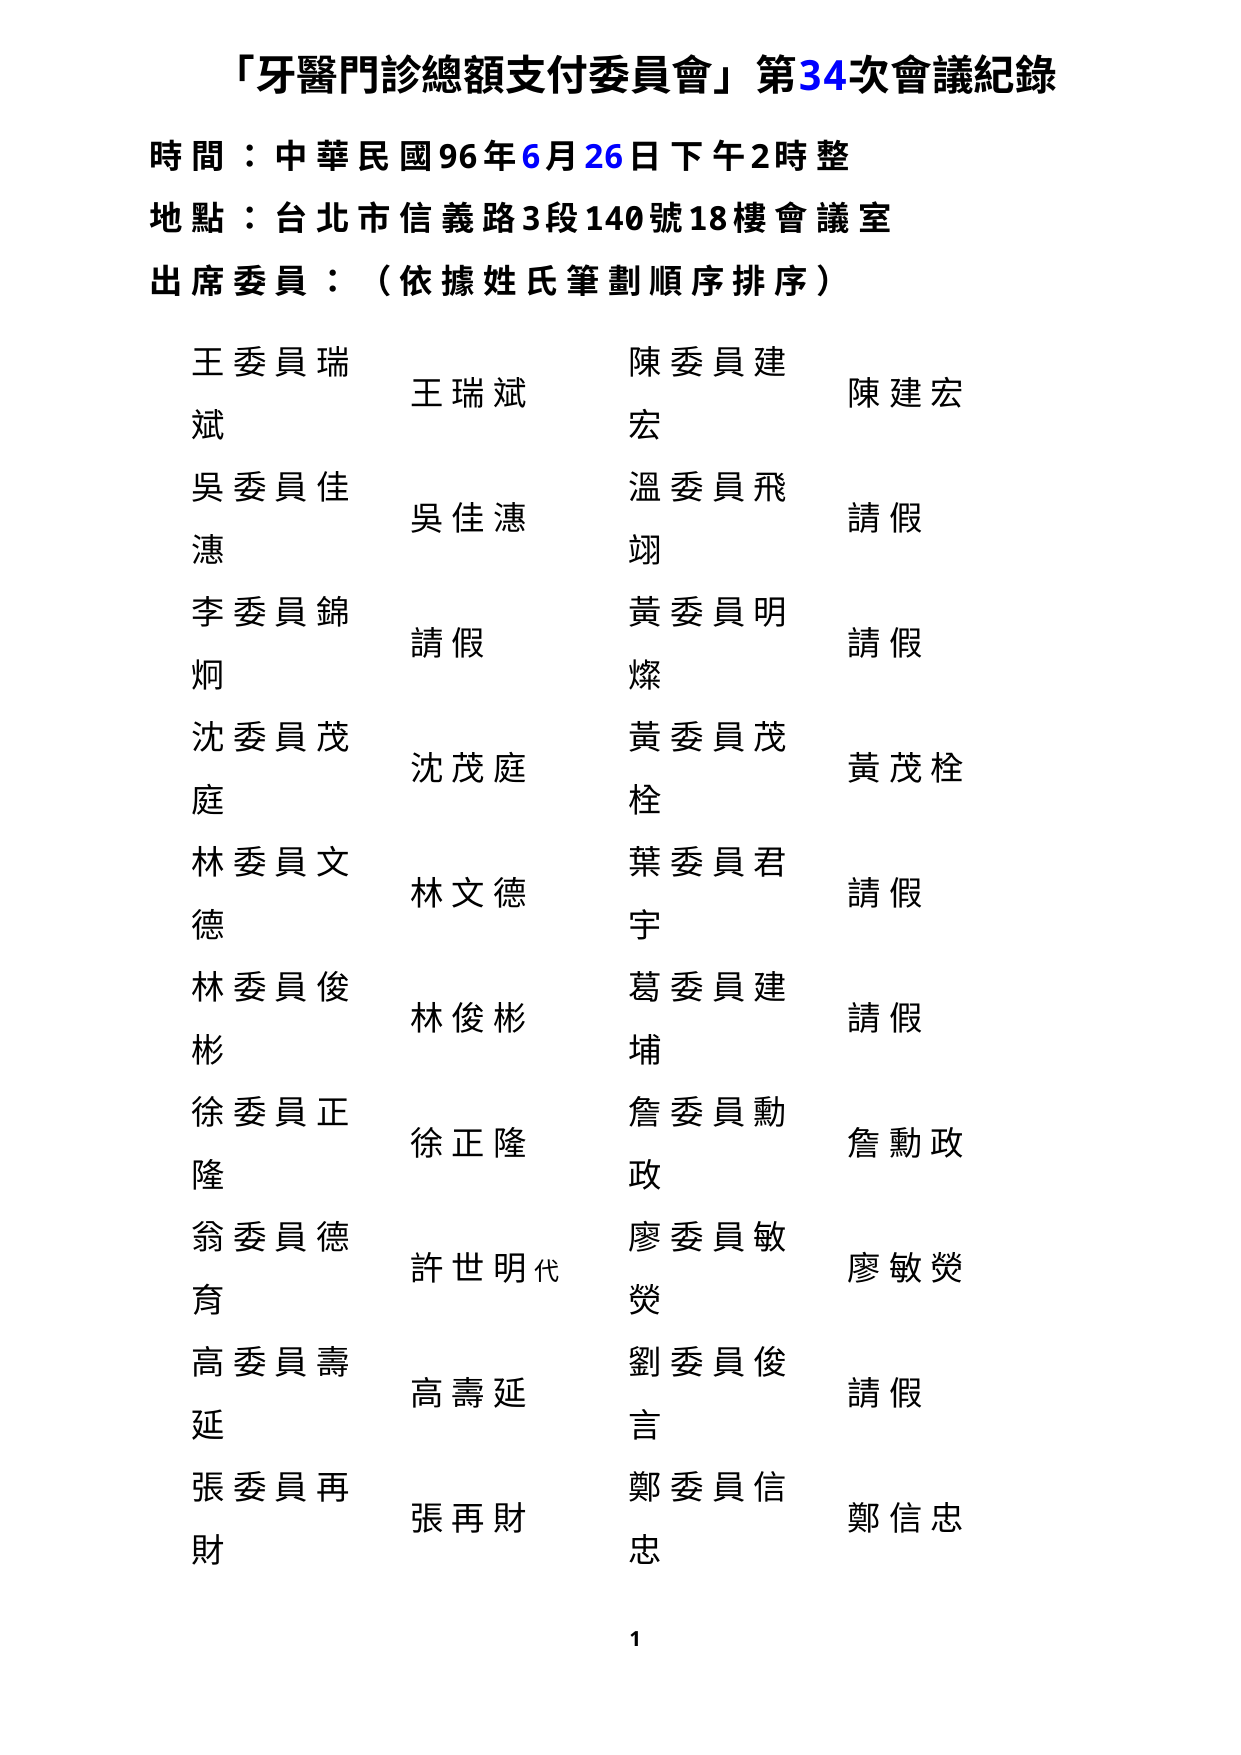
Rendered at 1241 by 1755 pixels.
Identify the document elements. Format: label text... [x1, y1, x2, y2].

text 時間：中華民國96年6月26日下午2時整 [145, 112, 1124, 174]
text 出席委員：（依據姓氏筆劃順序排序） [145, 237, 1124, 299]
table_cell 請假 [831, 568, 1048, 693]
table_cell 徐委員正隆 [178, 1068, 395, 1193]
table_cell 葉委員君宇 [613, 818, 831, 943]
table_cell 吳委員佳潓 [178, 443, 395, 568]
table_header 王瑞斌 [395, 318, 613, 443]
table_header 陳建宏 [831, 318, 1048, 443]
table_cell 林委員俊彬 [178, 943, 395, 1068]
table_cell 許世明代 [395, 1193, 613, 1318]
table_cell 沈茂庭 [395, 693, 613, 818]
table_cell 詹勳政 [831, 1068, 1048, 1193]
text 地點：台北市信義路3段140號18樓會議室 [145, 174, 1124, 237]
table_cell 廖敏熒 [831, 1193, 1048, 1318]
table_cell 高委員壽延 [178, 1318, 395, 1443]
table_cell 請假 [831, 818, 1048, 943]
table_cell 鄭委員信忠 [613, 1443, 831, 1568]
table_header 陳委員建宏 [613, 318, 831, 443]
table_cell 李委員錦炯 [178, 568, 395, 693]
table_cell 請假 [395, 568, 613, 693]
table_cell 廖委員敏熒 [613, 1193, 831, 1318]
table_cell 劉委員俊言 [613, 1318, 831, 1443]
table_header 王委員瑞斌 [178, 318, 395, 443]
table_cell 鄭信忠 [831, 1443, 1048, 1568]
table_cell 黃茂栓 [831, 693, 1048, 818]
table_cell 翁委員德育 [178, 1193, 395, 1318]
table_cell 黃委員茂栓 [613, 693, 831, 818]
text 「牙醫門診總額支付委員會」第34次會議紀錄 [145, 31, 1124, 93]
table_cell 張再財 [395, 1443, 613, 1568]
table_cell 吳佳潓 [395, 443, 613, 568]
table_cell 詹委員勳政 [613, 1068, 831, 1193]
table_cell 請假 [831, 943, 1048, 1068]
table_cell 溫委員飛翊 [613, 443, 831, 568]
table_cell 林文德 [395, 818, 613, 943]
table_cell 葛委員建埔 [613, 943, 831, 1068]
table_cell 請假 [831, 1318, 1048, 1443]
table_cell 高壽延 [395, 1318, 613, 1443]
table_cell 林委員文德 [178, 818, 395, 943]
table_cell 沈委員茂庭 [178, 693, 395, 818]
table_cell 黃委員明燦 [613, 568, 831, 693]
table_cell 請假 [831, 443, 1048, 568]
table_cell 徐正隆 [395, 1068, 613, 1193]
table_cell 林俊彬 [395, 943, 613, 1068]
table_cell 張委員再財 [178, 1443, 395, 1568]
